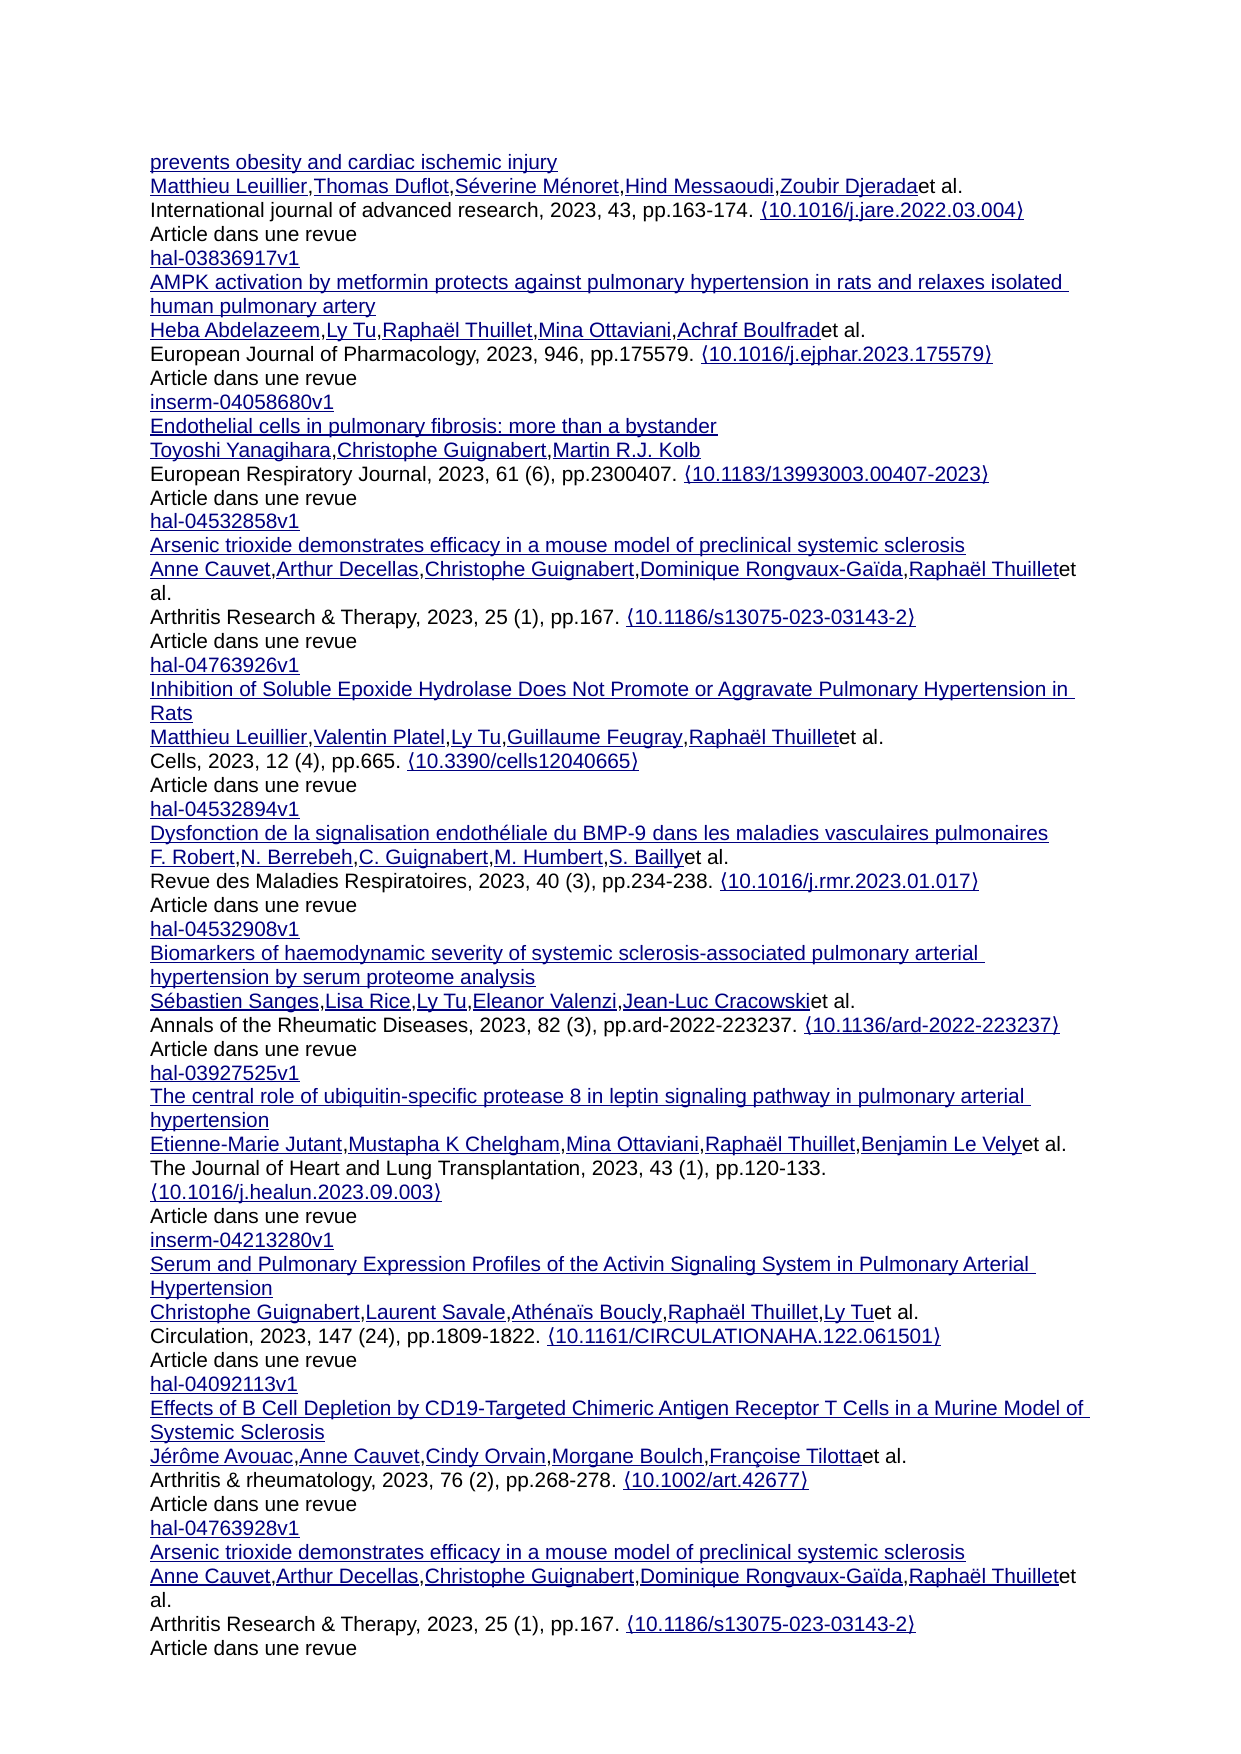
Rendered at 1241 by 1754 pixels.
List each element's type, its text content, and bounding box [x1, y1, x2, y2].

table_cell prevents obesity and cardiac ischemic injury Matthieu Leuillier,Thomas Duflot,Séverine Ménoret,Hind Messaoudi,Zoubir Djeradaet al. International journal of advanced research, 2023, 43, pp.163-174. ⟨10.1016/j.jare.2022.03.004⟩ Article dans une revue hal-03836917v1 [150, 150, 1090, 270]
table_cell Effects of B Cell Depletion by CD19‐Targeted Chimeric Antigen Receptor T Cells in a Murine Model of [150, 1396, 1090, 1417]
table_cell Systemic Sclerosis Jérôme Avouac,Anne Cauvet,Cindy Orvain,Morgane Boulch,Françoise Tilottaet al. Arthritis & rheumatology, 2023, 76 (2), pp.268-278. ⟨10.1002/art.42677⟩ Article dans une revue hal-04763928v1 [150, 1418, 1090, 1539]
table_cell Arsenic trioxide demonstrates efficacy in a mouse model of preclinical systemic sclerosis Anne Cauvet,Arthur Decellas,Christophe Guignabert,Dominique Rongvaux-Gaïda,Raphaël Thuilletet al. Arthritis Research & Therapy, 2023, 25 (1), pp.167. ⟨10.1186/s13075-023-03143-2⟩ Article dans une revue [150, 1540, 1090, 1659]
table_cell Inhibition of Soluble Epoxide Hydrolase Does Not Promote or Aggravate Pulmonary Hypertension in Rats Matthieu Leuillier,Valentin Platel,Ly Tu,Guillaume Feugray,Raphaël Thuilletet al. Cells, 2023, 12 (4), pp.665. ⟨10.3390/cells12040665⟩ Article dans une revue hal-04532894v1 [150, 677, 1090, 821]
table_cell Arsenic trioxide demonstrates efficacy in a mouse model of preclinical systemic sclerosis Anne Cauvet,Arthur Decellas,Christophe Guignabert,Dominique Rongvaux-Gaïda,Raphaël Thuilletet al. Arthritis Research & Therapy, 2023, 25 (1), pp.167. ⟨10.1186/s13075-023-03143-2⟩ Article dans une revue hal-04763926v1 [150, 533, 1090, 677]
table_cell Biomarkers of haemodynamic severity of systemic sclerosis-associated pulmonary arterial hypertension by serum proteome analysis Sébastien Sanges,Lisa Rice,Ly Tu,Eleanor Valenzi,Jean-Luc Cracowskiet al. Annals of the Rheumatic Diseases, 2023, 82 (3), pp.ard-2022-223237. ⟨10.1136/ard-2022-223237⟩ Article dans une revue hal-03927525v1 [150, 941, 1090, 1084]
table_cell Serum and Pulmonary Expression Profiles of the Activin Signaling System in Pulmonary Arterial Hypertension Christophe Guignabert,Laurent Savale,Athénaïs Boucly,Raphaël Thuillet,Ly Tuet al. Circulation, 2023, 147 (24), pp.1809-1822. ⟨10.1161/CIRCULATIONAHA.122.061501⟩ Article dans une revue hal-04092113v1 [150, 1252, 1090, 1396]
table_cell Endothelial cells in pulmonary fibrosis: more than a bystander Toyoshi Yanagihara,Christophe Guignabert,Martin R.J. Kolb European Respiratory Journal, 2023, 61 (6), pp.2300407. ⟨10.1183/13993003.00407-2023⟩ Article dans une revue hal-04532858v1 [150, 414, 1090, 533]
table_cell AMPK activation by metformin protects against pulmonary hypertension in rats and relaxes isolated human pulmonary artery Heba Abdelazeem,Ly Tu,Raphaël Thuillet,Mina Ottaviani,Achraf Boulfradet al. European Journal of Pharmacology, 2023, 946, pp.175579. ⟨10.1016/j.ejphar.2023.175579⟩ Article dans une revue inserm-04058680v1 [150, 270, 1090, 413]
table_cell Dysfonction de la signalisation endothéliale du BMP-9 dans les maladies vasculaires pulmonaires F. Robert,N. Berrebeh,C. Guignabert,M. Humbert,S. Baillyet al. Revue des Maladies Respiratoires, 2023, 40 (3), pp.234-238. ⟨10.1016/j.rmr.2023.01.017⟩ Article dans une revue hal-04532908v1 [150, 821, 1090, 941]
table_cell The central role of ubiquitin-specific protease 8 in leptin signaling pathway in pulmonary arterial hypertension Etienne-Marie Jutant,Mustapha K Chelgham,Mina Ottaviani,Raphaël Thuillet,Benjamin Le Velyet al. The Journal of Heart and Lung Transplantation, 2023, 43 (1), pp.120-133. ⟨10.1016/j.healun.2023.09.003⟩ Article dans une revue inserm-04213280v1 [150, 1084, 1090, 1252]
